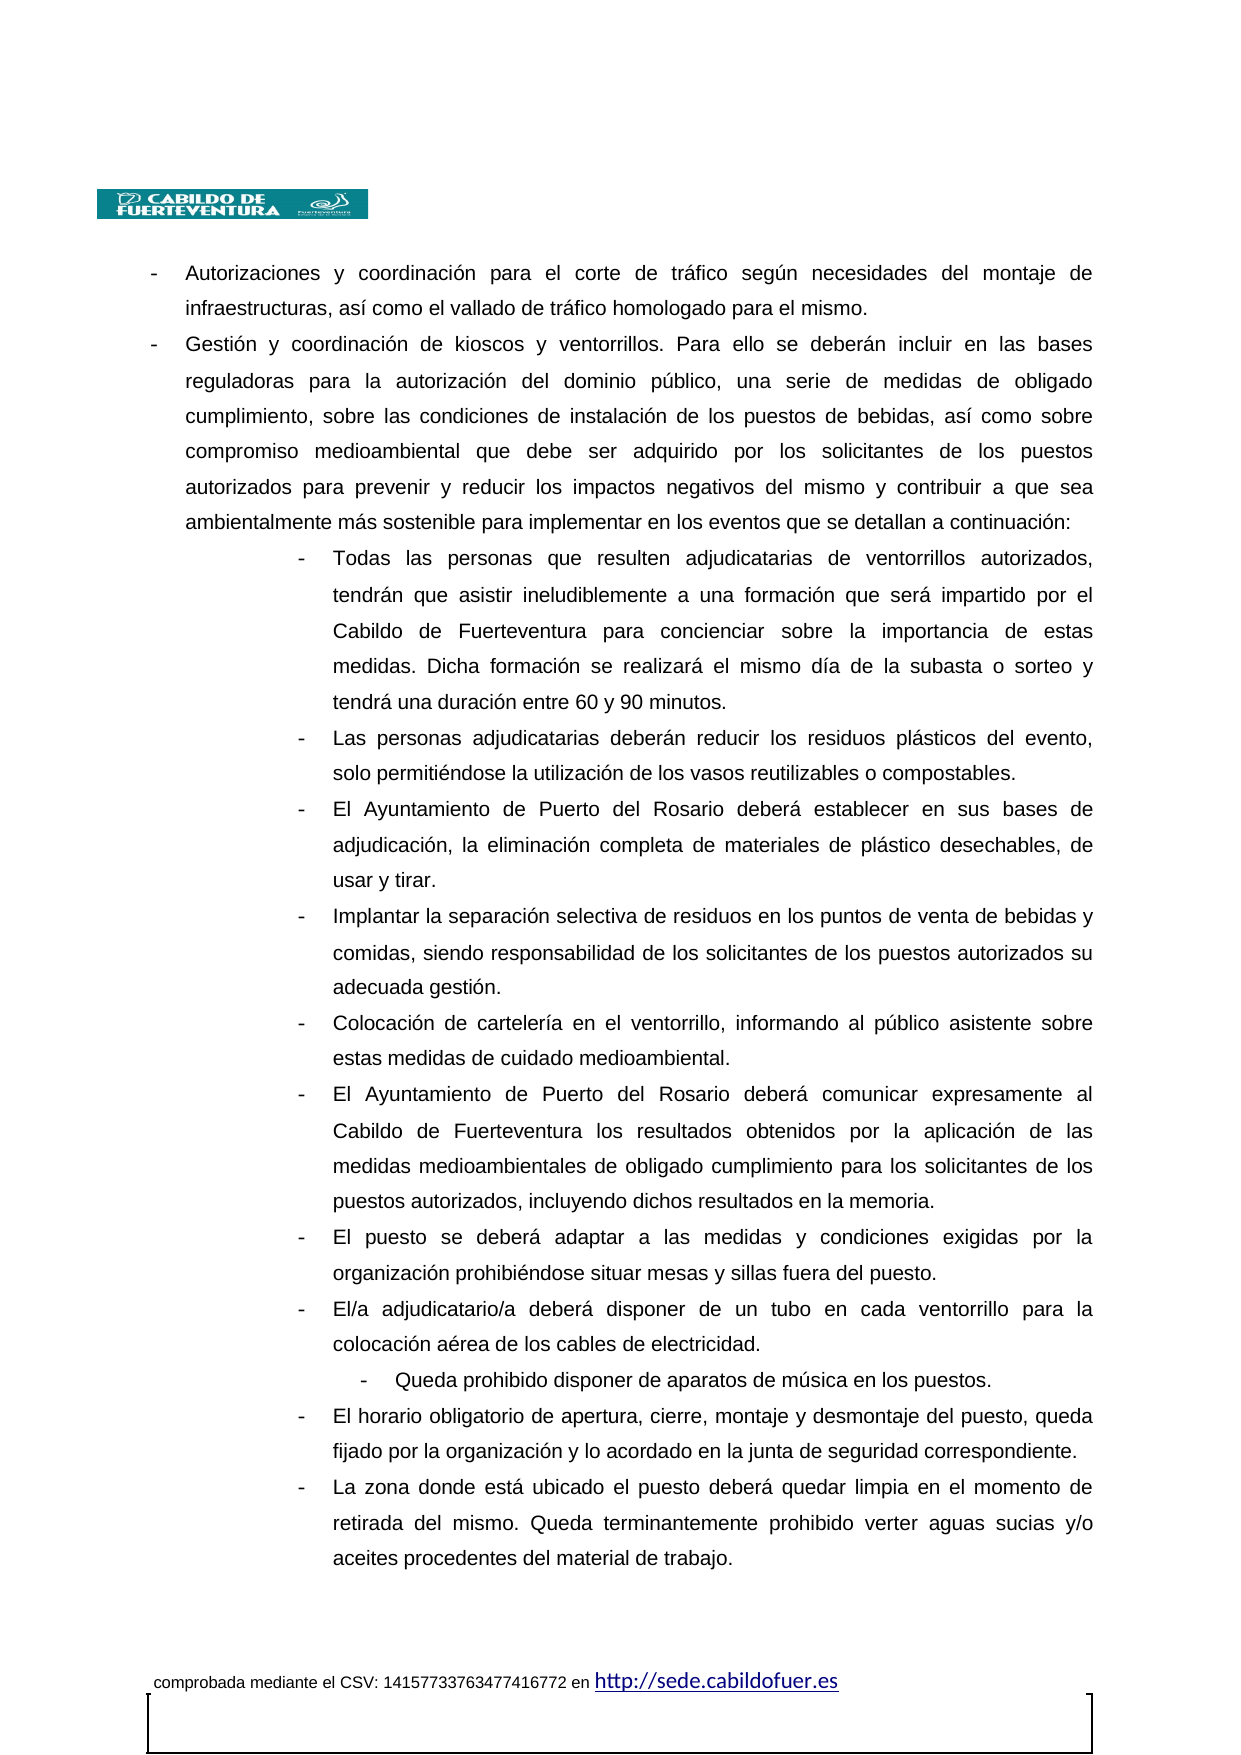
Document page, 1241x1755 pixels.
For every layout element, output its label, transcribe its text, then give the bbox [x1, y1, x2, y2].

list Queda prohibido disponer de aparatos de música en los puestos. [357, 1367, 1107, 1393]
list El/a adjudicatario/a deberá disponer de un tubo en cada ventorrillo para la colocación aérea de los cables de electricidad. [295, 1296, 1093, 1355]
picture [97, 189, 369, 219]
list Colocación de cartelería en el ventorrillo, informando al público asistente sobre estas medidas de cuidado medioambiental. [295, 1011, 1093, 1070]
list Implantar la separación selectiva de residuos en los puntos de venta de bebidas y comidas, siendo responsabilidad de los solicitantes de los puestos autorizados su adecuada gestión. [295, 904, 1093, 999]
list El horario obligatorio de apertura, cierre, montaje y desmontaje del puesto, queda fijado por la organización y lo acordado en la junta de seguridad correspondiente. [295, 1403, 1093, 1462]
list Gestión y coordinación de kioscos y ventorrillos. Para ello se deberán incluir en las bases reguladoras para la autorización del dominio público, una serie de medidas de obligado cumplimiento, sobre las condiciones de instalación de los puestos de bebidas, así como sobre compromiso medioambiental que debe ser adquirido por los solicitantes de los puestos autorizados para prevenir y reducir los impactos negativos del mismo y contribuir a que sea ambientalmente más sostenible para implementar en los eventos que se detallan a continuación: [148, 331, 1093, 534]
list El puesto se deberá adaptar a las medidas y condiciones exigidas por la organización prohibiéndose situar mesas y sillas fuera del puesto. [295, 1225, 1093, 1284]
list Las personas adjudicatarias deberán reducir los residuos plásticos del evento, solo permitiéndose la utilización de los vasos reutilizables o compostables. [295, 726, 1093, 785]
list El Ayuntamiento de Puerto del Rosario deberá establecer en sus bases de adjudicación, la eliminación completa de materiales de plástico desechables, de usar y tirar. [295, 797, 1093, 892]
list El Ayuntamiento de Puerto del Rosario deberá comunicar expresamente al Cabildo de Fuerteventura los resultados obtenidos por la aplicación de las medidas medioambientales de obligado cumplimiento para los solicitantes de los puestos autorizados, incluyendo dichos resultados en la memoria. [295, 1082, 1093, 1213]
list La zona donde está ubicado el puesto deberá quedar limpia en el momento de retirada del mismo. Queda terminantemente prohibido verter aguas sucias y/o aceites procedentes del material de trabajo. [295, 1474, 1093, 1569]
list Autorizaciones y coordinación para el corte de tráfico según necesidades del montaje de infraestructuras, así como el vallado de tráfico homologado para el mismo. [148, 260, 1093, 319]
list Todas las personas que resulten adjudicatarias de ventorrillos autorizados, tendrán que asistir ineludiblemente a una formación que será impartido por el Cabildo de Fuerteventura para concienciar sobre la importancia de estas medidas. Dicha formación se realizará el mismo día de la subasta o sorteo y tendrá una duración entre 60 y 90 minutos. [295, 546, 1093, 713]
